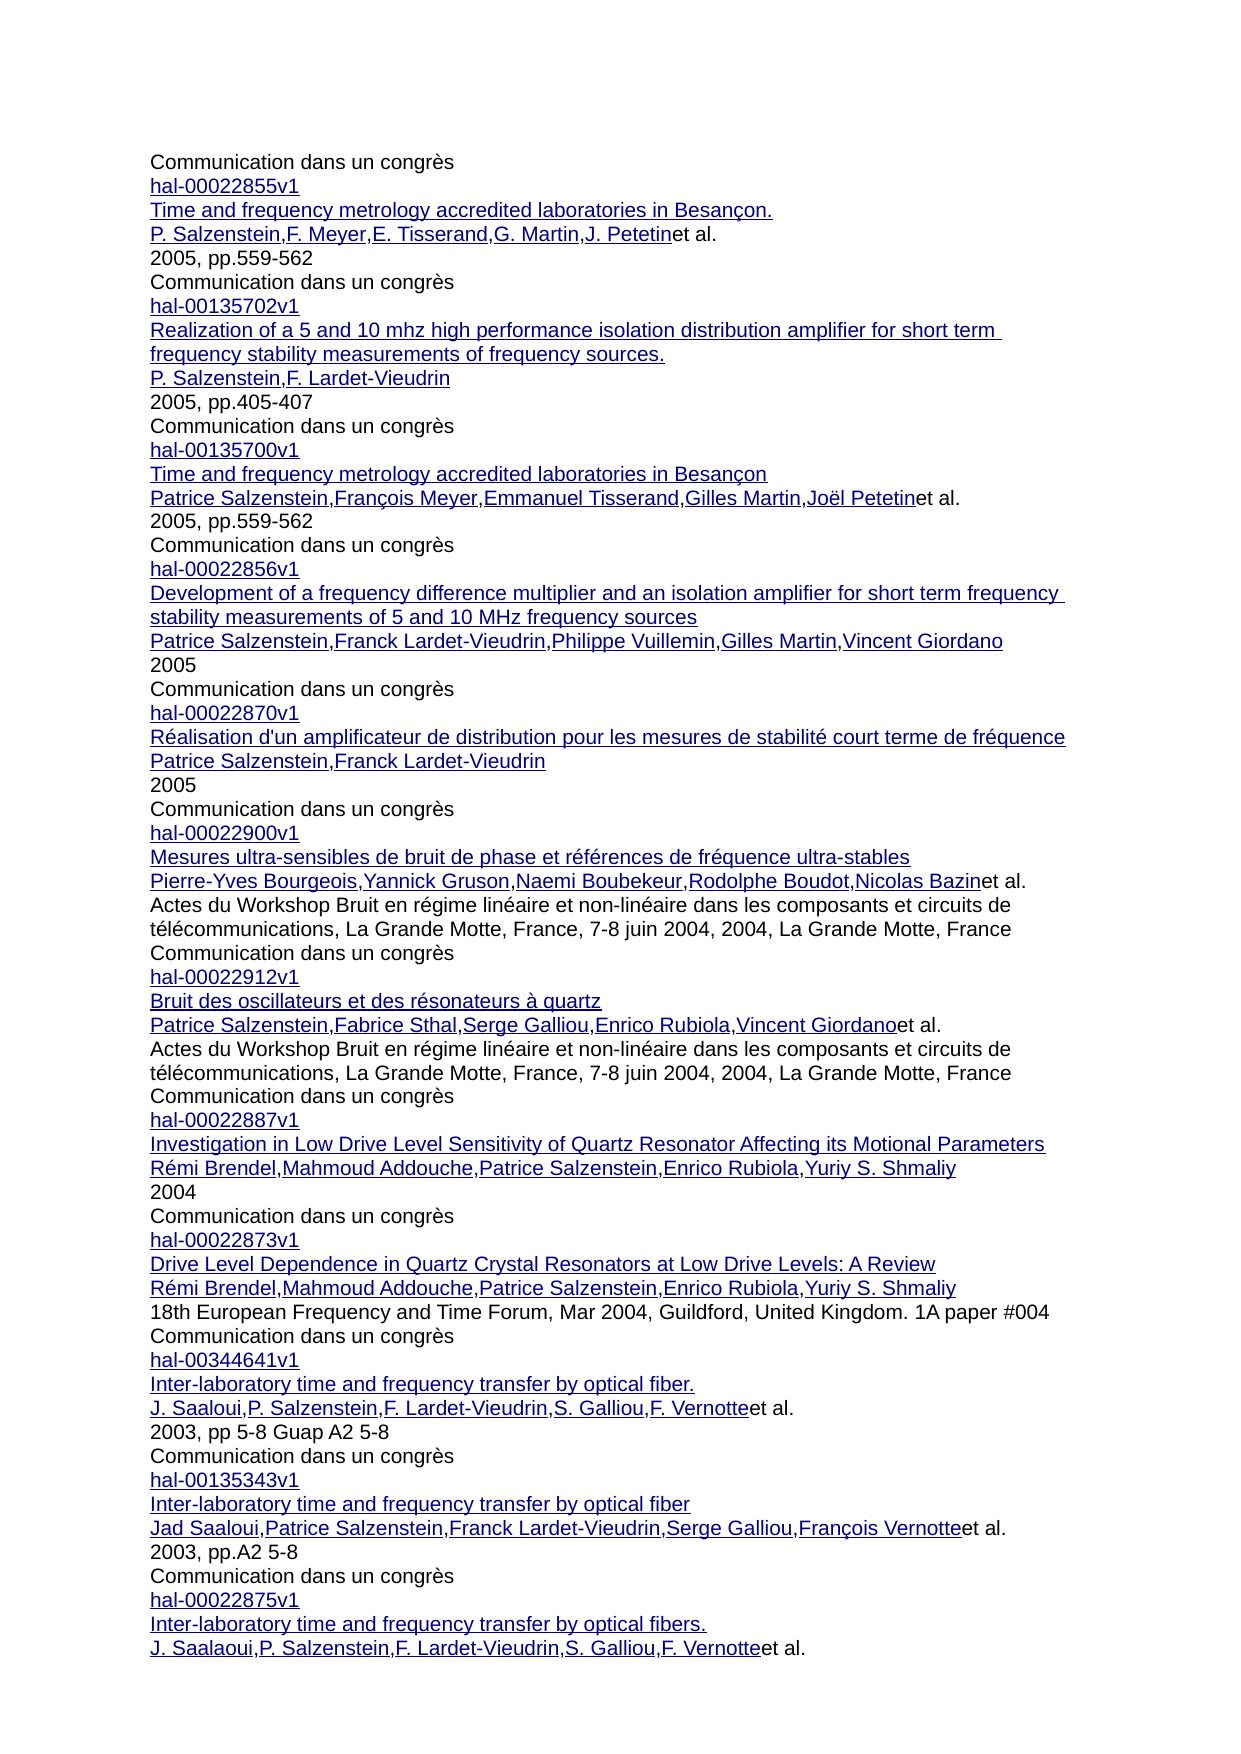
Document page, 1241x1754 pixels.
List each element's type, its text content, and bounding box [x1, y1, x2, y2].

table_cell Development of a frequency difference multiplier and an isolation amplifier for short term frequency stability measurements of 5 and 10 MHz frequency sources Patrice Salzenstein,Franck Lardet-Vieudrin,Philippe Vuillemin,Gilles Martin,Vincent Giordano 2005 Communication dans un congrès hal-00022870v1 [150, 581, 1090, 725]
table_cell Inter-laboratory time and frequency transfer by optical fiber. J. Saaloui,P. Salzenstein,F. Lardet-Vieudrin,S. Galliou,F. Vernotteet al. 2003, pp 5-8 Guap A2 5-8 Communication dans un congrès hal-00135343v1 [150, 1372, 1090, 1492]
table_cell Réalisation d'un amplificateur de distribution pour les mesures de stabilité court terme de fréquence Patrice Salzenstein,Franck Lardet-Vieudrin 2005 Communication dans un congrès hal-00022900v1 [150, 725, 1090, 845]
table_cell Time and frequency metrology accredited laboratories in Besançon Patrice Salzenstein,François Meyer,Emmanuel Tisserand,Gilles Martin,Joël Petetinet al. 2005, pp.559-562 Communication dans un congrès hal-00022856v1 [150, 461, 1090, 581]
table_cell Inter-laboratory time and frequency transfer by optical fiber Jad Saaloui,Patrice Salzenstein,Franck Lardet-Vieudrin,Serge Galliou,François Vernotteet al. 2003, pp.A2 5-8 Communication dans un congrès hal-00022875v1 [150, 1492, 1090, 1611]
table_cell Time and frequency metrology accredited laboratories in Besançon. P. Salzenstein,F. Meyer,E. Tisserand,G. Martin,J. Petetinet al. 2005, pp.559-562 Communication dans un congrès hal-00135702v1 [150, 198, 1090, 318]
table_cell Realization of a 5 and 10 mhz high performance isolation distribution amplifier for short term frequency stability measurements of frequency sources. P. Salzenstein,F. Lardet-Vieudrin 2005, pp.405-407 Communication dans un congrès hal-00135700v1 [150, 318, 1090, 461]
table_cell Bruit des oscillateurs et des résonateurs à quartz Patrice Salzenstein,Fabrice Sthal,Serge Galliou,Enrico Rubiola,Vincent Giordanoet al. Actes du Workshop Bruit en régime linéaire et non-linéaire dans les composants et circuits de télécommunications, La Grande Motte, France, 7-8 juin 2004, 2004, La Grande Motte, France Communication dans un congrès hal-00022887v1 [150, 989, 1090, 1132]
table_cell Mesures ultra-sensibles de bruit de phase et références de fréquence ultra-stables Pierre-Yves Bourgeois,Yannick Gruson,Naemi Boubekeur,Rodolphe Boudot,Nicolas Bazinet al. Actes du Workshop Bruit en régime linéaire et non-linéaire dans les composants et circuits de télécommunications, La Grande Motte, France, 7-8 juin 2004, 2004, La Grande Motte, France Communication dans un congrès hal-00022912v1 [150, 845, 1090, 988]
table_cell Inter-laboratory time and frequency transfer by optical fibers. J. Saalaoui,P. Salzenstein,F. Lardet-Vieudrin,S. Galliou,F. Vernotteet al. [150, 1611, 1090, 1659]
table_cell Investigation in Low Drive Level Sensitivity of Quartz Resonator Affecting its Motional Parameters Rémi Brendel,Mahmoud Addouche,Patrice Salzenstein,Enrico Rubiola,Yuriy S. Shmaliy 2004 Communication dans un congrès hal-00022873v1 [150, 1132, 1090, 1252]
table_cell Communication dans un congrès hal-00022855v1 [150, 150, 1090, 198]
table_cell Drive Level Dependence in Quartz Crystal Resonators at Low Drive Levels: A Review Rémi Brendel,Mahmoud Addouche,Patrice Salzenstein,Enrico Rubiola,Yuriy S. Shmaliy 18th European Frequency and Time Forum, Mar 2004, Guildford, United Kingdom. 1A paper #004 Communication dans un congrès hal-00344641v1 [150, 1252, 1090, 1372]
